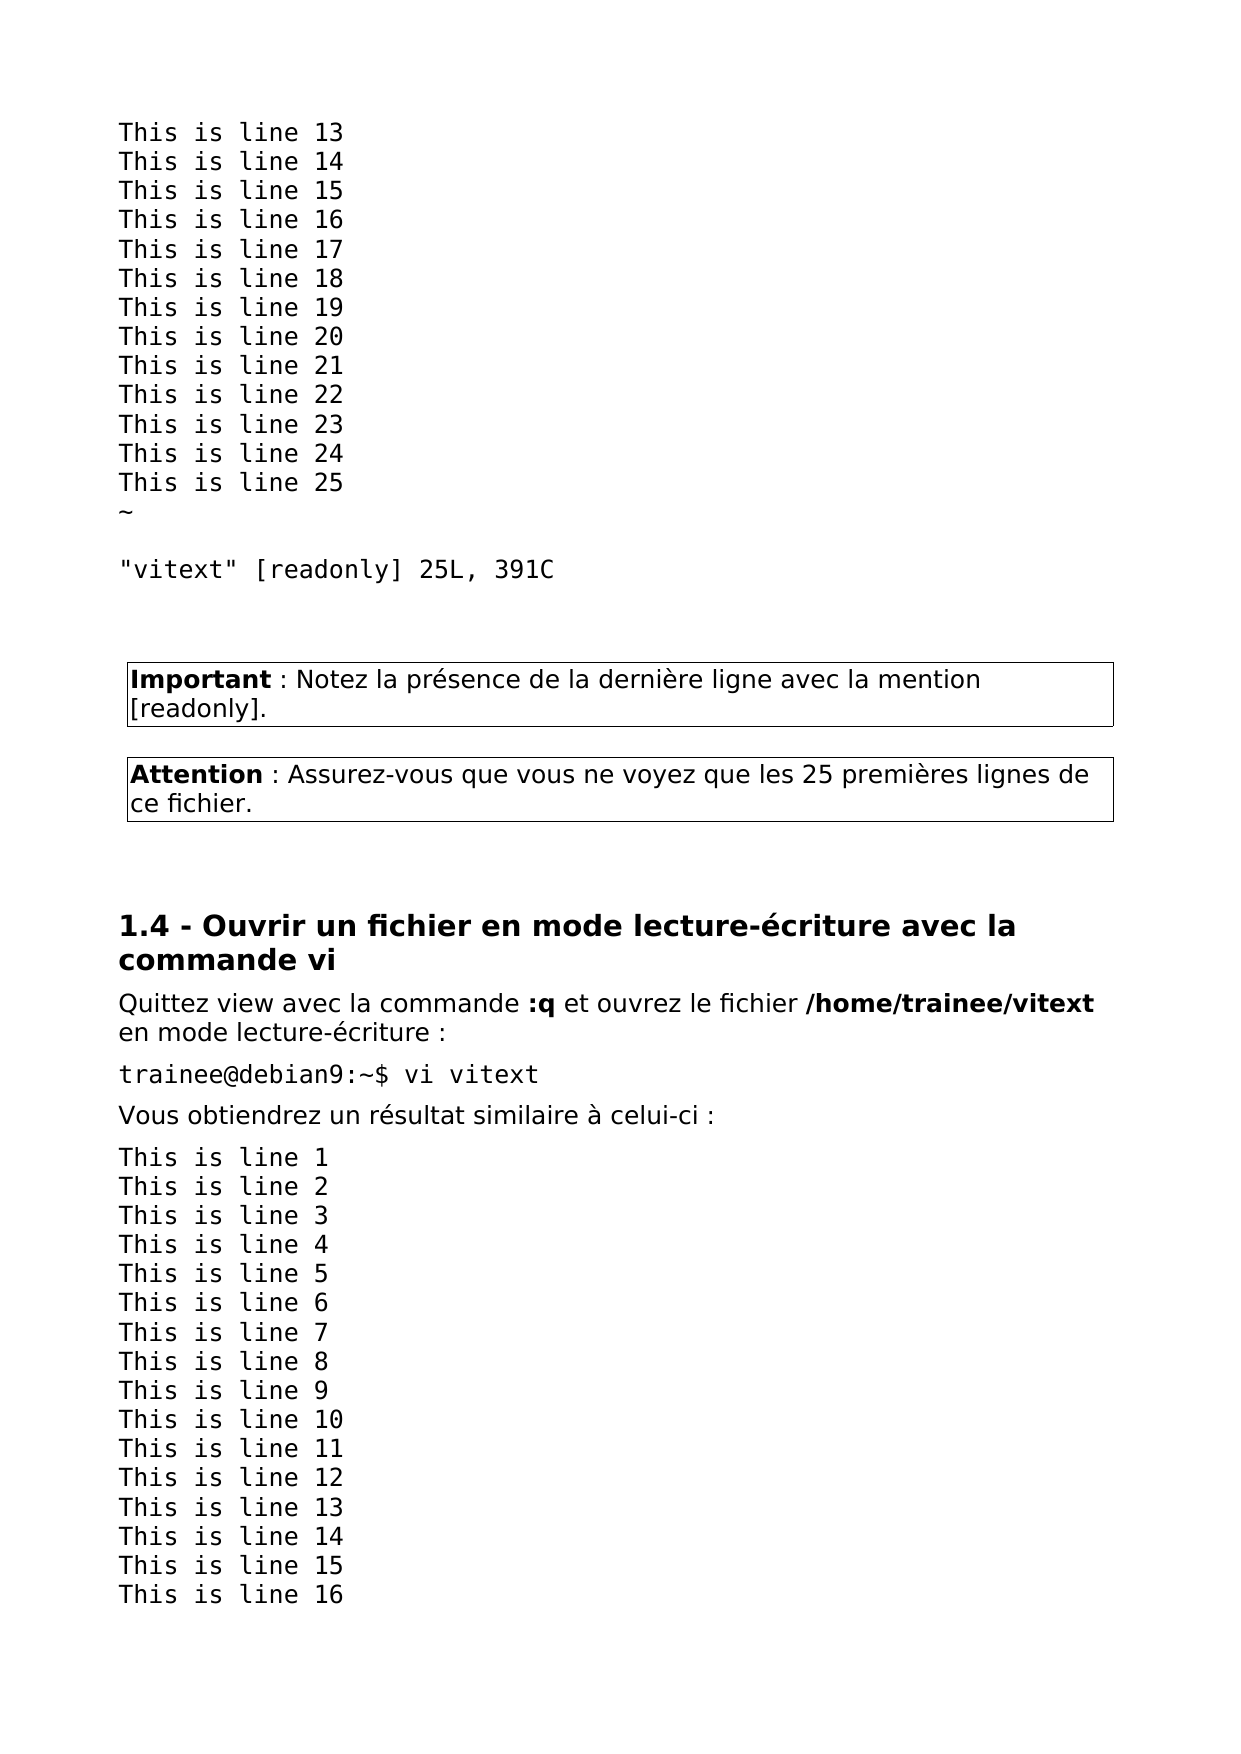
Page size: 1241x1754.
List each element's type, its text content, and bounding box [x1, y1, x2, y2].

table_header Attention : Assurez-vous que vous ne voyez que les 25 premières lignes de ce fichier. [128, 758, 1113, 821]
text Quittez view avec la commande :q et ouvrez le fichier /home/trainee/vitext en mode lecture-écriture : [118, 989, 1122, 1048]
text Vous obtiendrez un résultat similaire à celui-ci : [118, 1101, 1122, 1130]
table_header Important : Notez la présence de la dernière ligne avec la mention [readonly]. [128, 663, 1113, 726]
text This is line 13 This is line 14 This is line 15 This is line 16 This is line 17 This is line 18 This is line 19 This is line 20 This is line 21 This is line 22 This is line 23 This is line 24 This is line 25 ~ "vitext" [readonly] 25L, 391C [118, 118, 1122, 585]
text This is line 1 This is line 2 This is line 3 This is line 4 This is line 5 This is line 6 This is line 7 This is line 8 This is line 9 This is line 10 This is line 11 This is line 12 This is line 13 This is line 14 This is line 15 This is line 16 [118, 1143, 1122, 1609]
text trainee@debian9:~$ vi vitext [118, 1060, 1122, 1089]
subtitle 1.4 - Ouvrir un fichier en mode lecture-écriture avec la commande vi [118, 909, 1122, 977]
